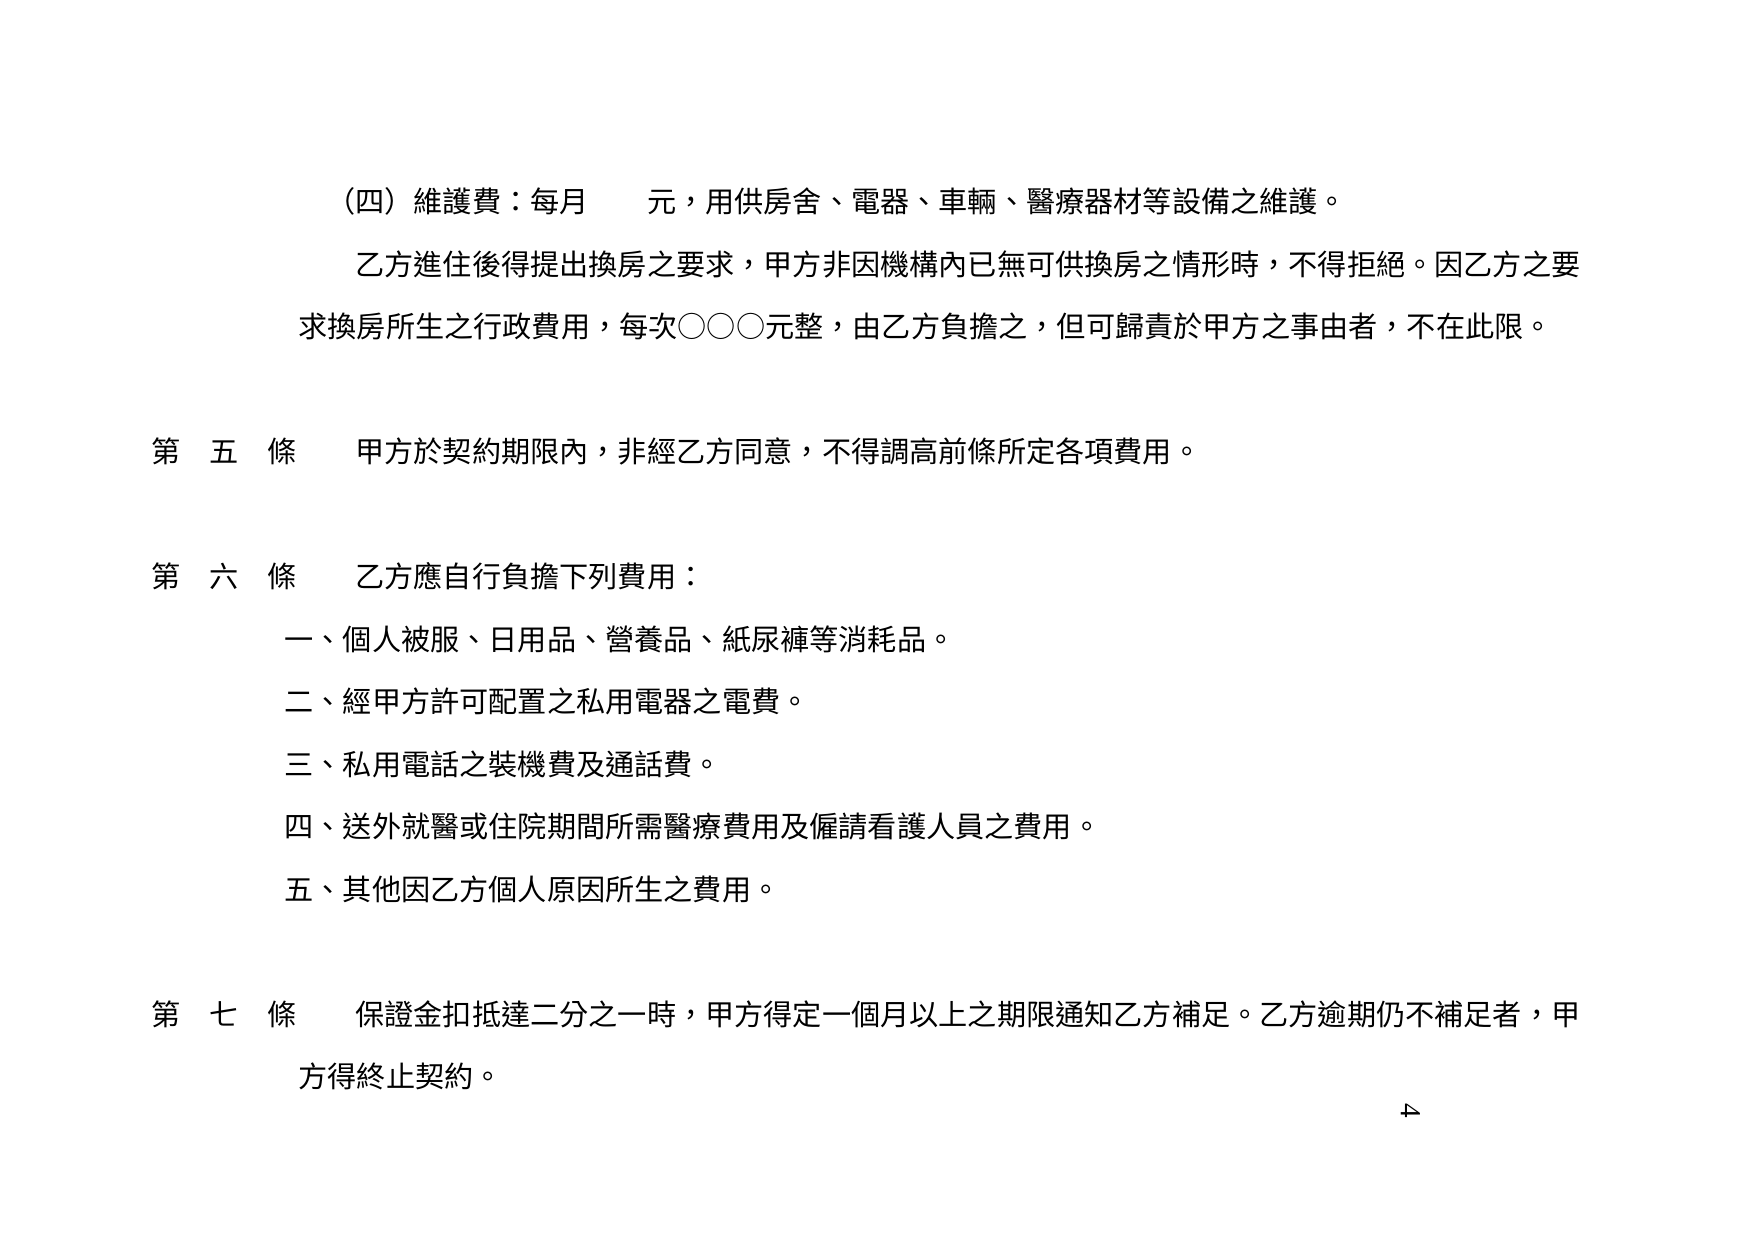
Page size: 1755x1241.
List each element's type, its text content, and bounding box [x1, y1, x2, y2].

table_cell （四）維護費：每月 元，用供房舍、電器、車輛、醫療器材等設備之維護。 乙方進住後得提出換房之要求，甲方非因機構內已無可供換房之情形時，不得拒絕。因乙方之要求換房所生之行政費用，每次○○○元整，由乙方負擔之，但可歸責於甲方之事由者，不在此限。 第 五 條 甲方於契約期限內，非經乙方同意，不得調高前條所定各項費用。 第 六 條 乙方應自行負擔下列費用： 一、個人被服、日用品、營養品、紙尿褲等消耗品。 二、經甲方許可配置之私用電器之電費。 三、私用電話之裝機費及通話費。 四、送外就醫或住院期間所需醫療費用及僱請看護人員之費用。 五、其他因乙方個人原因所生之費用。 第 七 條 保證金扣抵達二分之一時，甲方得定一個月以上之期限通知乙方補足。乙方逾期仍不補足者，甲方得終止契約。 [148, 159, 1586, 1096]
table_header [148, 96, 1586, 158]
